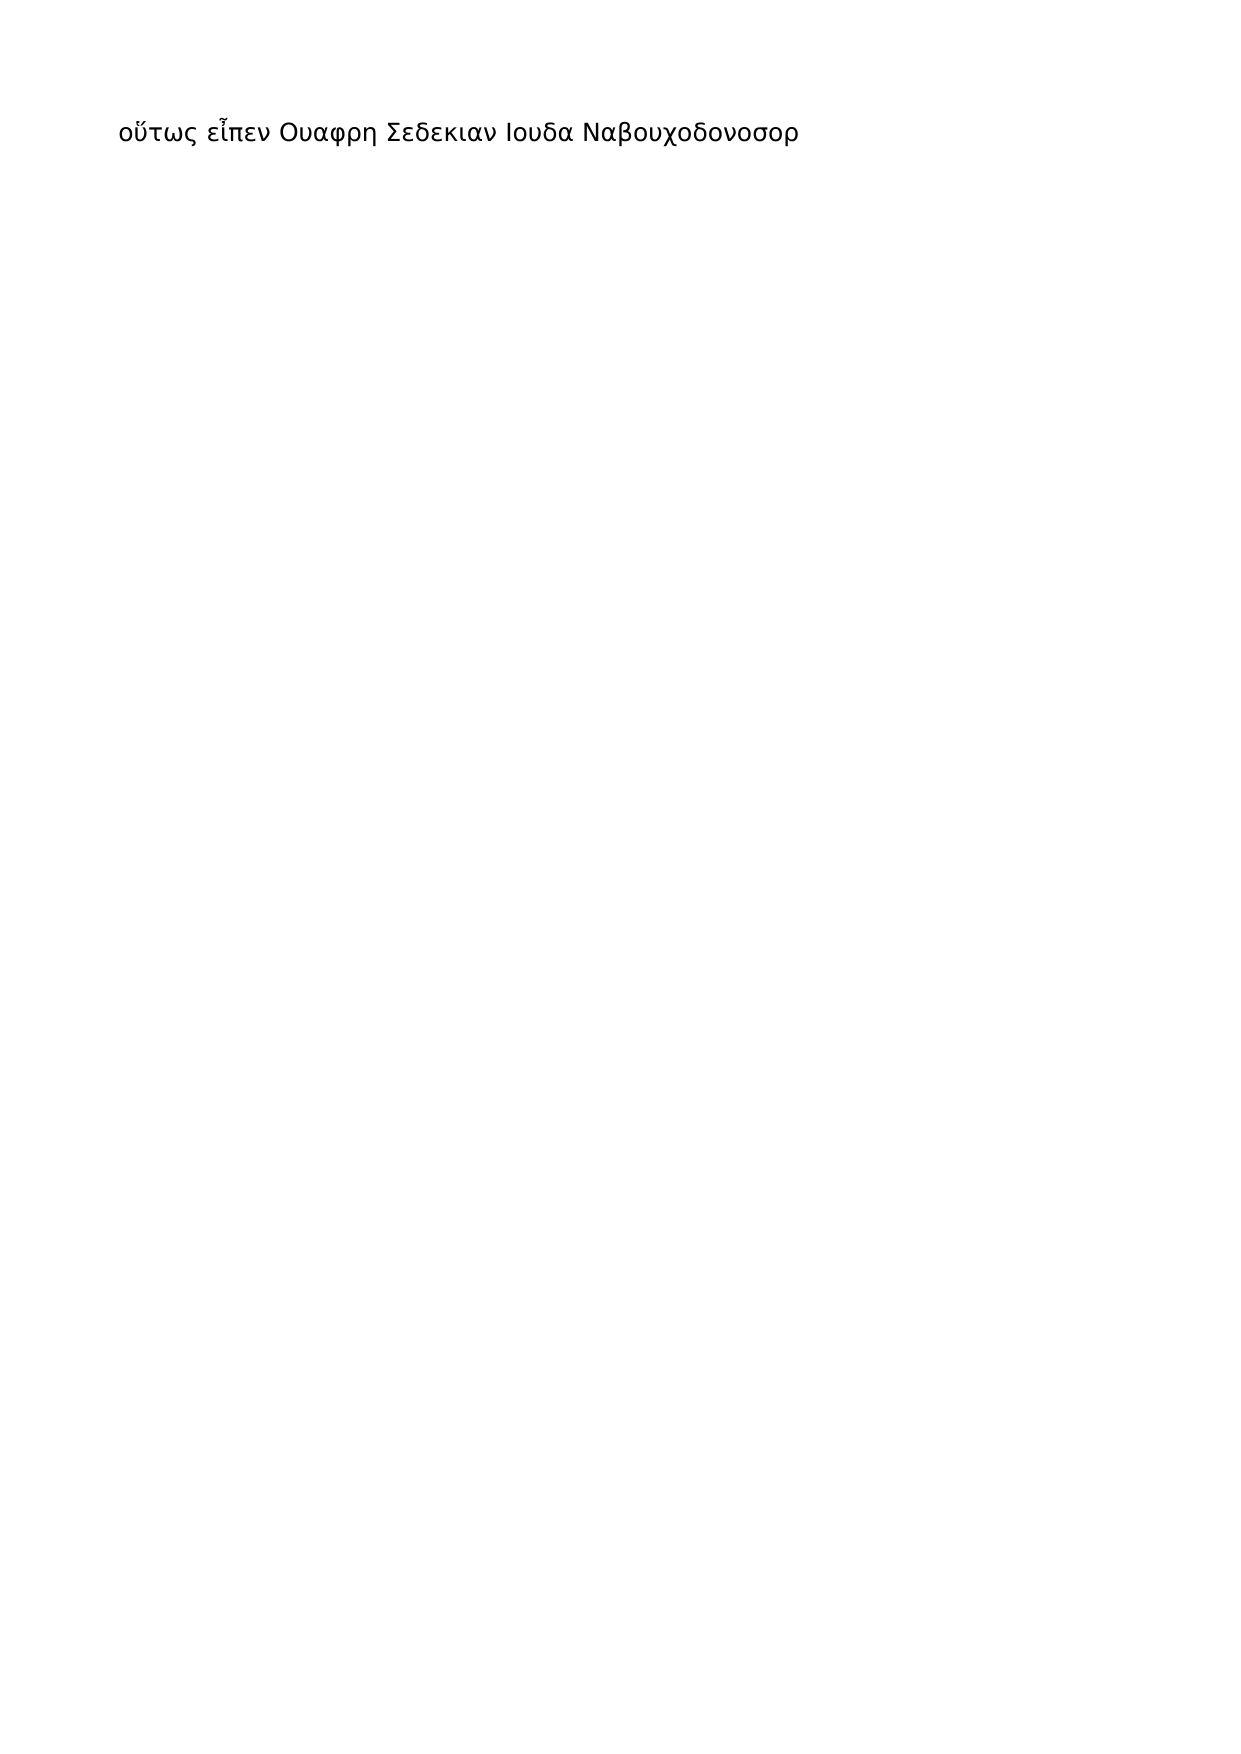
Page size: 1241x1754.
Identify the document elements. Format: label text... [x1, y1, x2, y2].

text οὕτως εἶπεν Ουαφρη Σεδεκιαν Ιουδα Ναβουχοδονοσορ [118, 118, 1122, 147]
